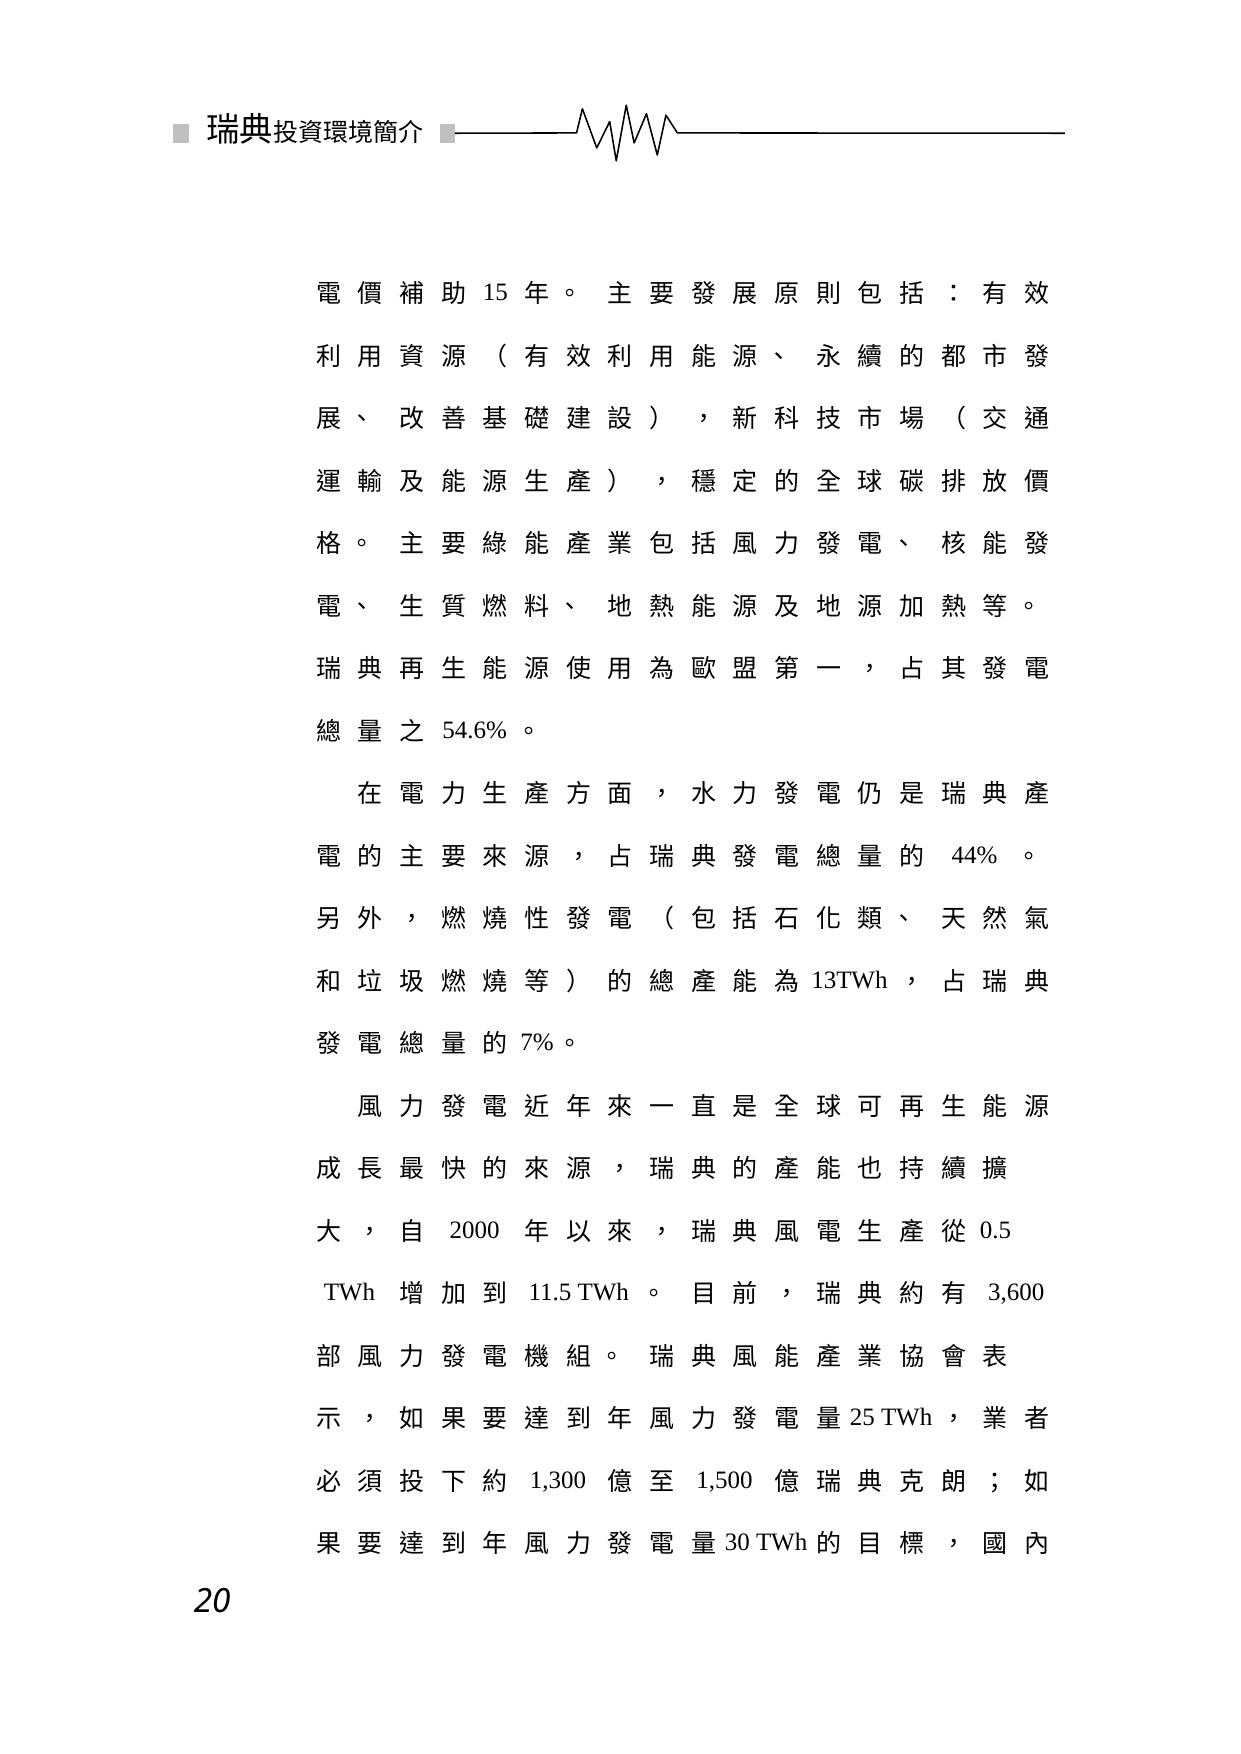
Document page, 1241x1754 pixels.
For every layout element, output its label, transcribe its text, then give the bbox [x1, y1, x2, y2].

text 風力發電近年來一直是全球可再生能源成長最快的來源，瑞典的產能也持續擴大，自2000年以來，瑞典風電生產從0.5 TWh增加到11.5 TWh。目前，瑞典約有3,600部風力發電機組。瑞典風能產業協會表示，如果要達到年風力發電量25 TWh，業者必須投下約1,300億至1,500億瑞典克朗；如果要達到年風力發電量30 TWh的目標，國內 [281, 1063, 1058, 1563]
text 在電力生產方面，水力發電仍是瑞典產電的主要來源，占瑞典發電總量的44%。另外，燃燒性發電（包括石化類、天然氣和垃圾燃燒等）的總產能為13TWh，占瑞典發電總量的7%。 [281, 750, 1058, 1063]
text 電價補助15年。主要發展原則包括：有效利用資源（有效利用能源、永續的都市發展、改善基礎建設），新科技市場（交通運輸及能源生產），穩定的全球碳排放價格。主要綠能產業包括風力發電、核能發電、生質燃料、地熱能源及地源加熱等。瑞典再生能源使用為歐盟第一，占其發電總量之54.6%。 [281, 250, 1058, 750]
